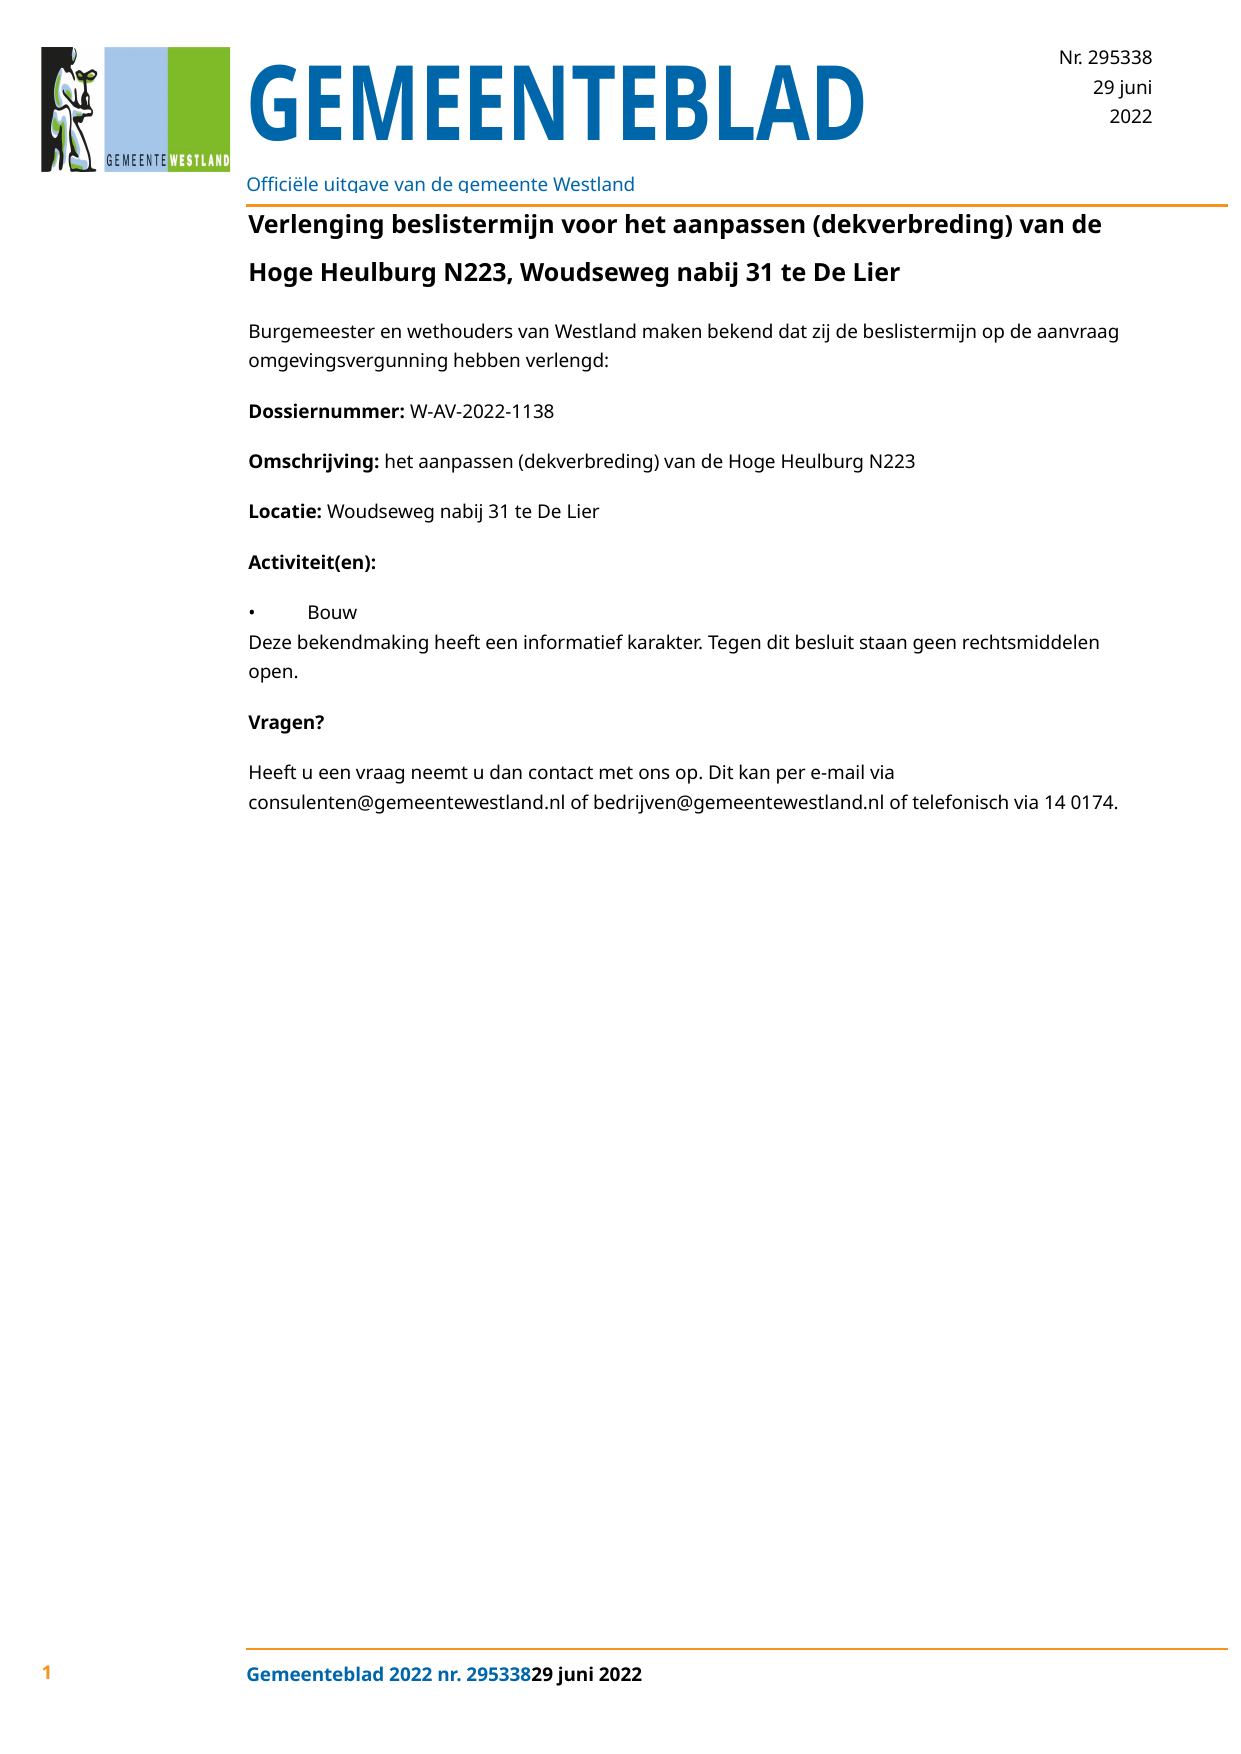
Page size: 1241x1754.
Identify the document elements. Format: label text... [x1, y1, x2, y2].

text Verlenging beslistermijn voor het aanpassen (dekverbreding) van de Hoge Heulburg N223, Woudseweg nabij 31 te De Lier [248, 207, 1152, 288]
text Omschrijving: het aanpassen (dekverbreding) van de Hoge Heulburg N223 [248, 448, 1152, 474]
text Vragen? [248, 709, 1152, 735]
text Burgemeester en wethouders van Westland maken bekend dat zij de beslistermijn op de aanvraag omgevingsvergunning hebben verlengd: [248, 318, 1152, 373]
text Locatie: Woudseweg nabij 31 te De Lier [248, 499, 1152, 524]
text Heeft u een vraag neemt u dan contact met ons op. Dit kan per e-mail via consulenten@gemeentewestland.nl of bedrijven@gemeentewestland.nl of telefonisch via 14 0174. [248, 759, 1152, 815]
text Activiteit(en): [248, 549, 1152, 575]
picture [41, 47, 231, 172]
text Dossiernummer: W-AV-2022-1138 [248, 398, 1152, 424]
text Deze bekendmaking heeft een informatief karakter. Tegen dit besluit staan geen rechtsmiddelen open. [248, 629, 1152, 684]
list Bouw [248, 599, 1152, 625]
